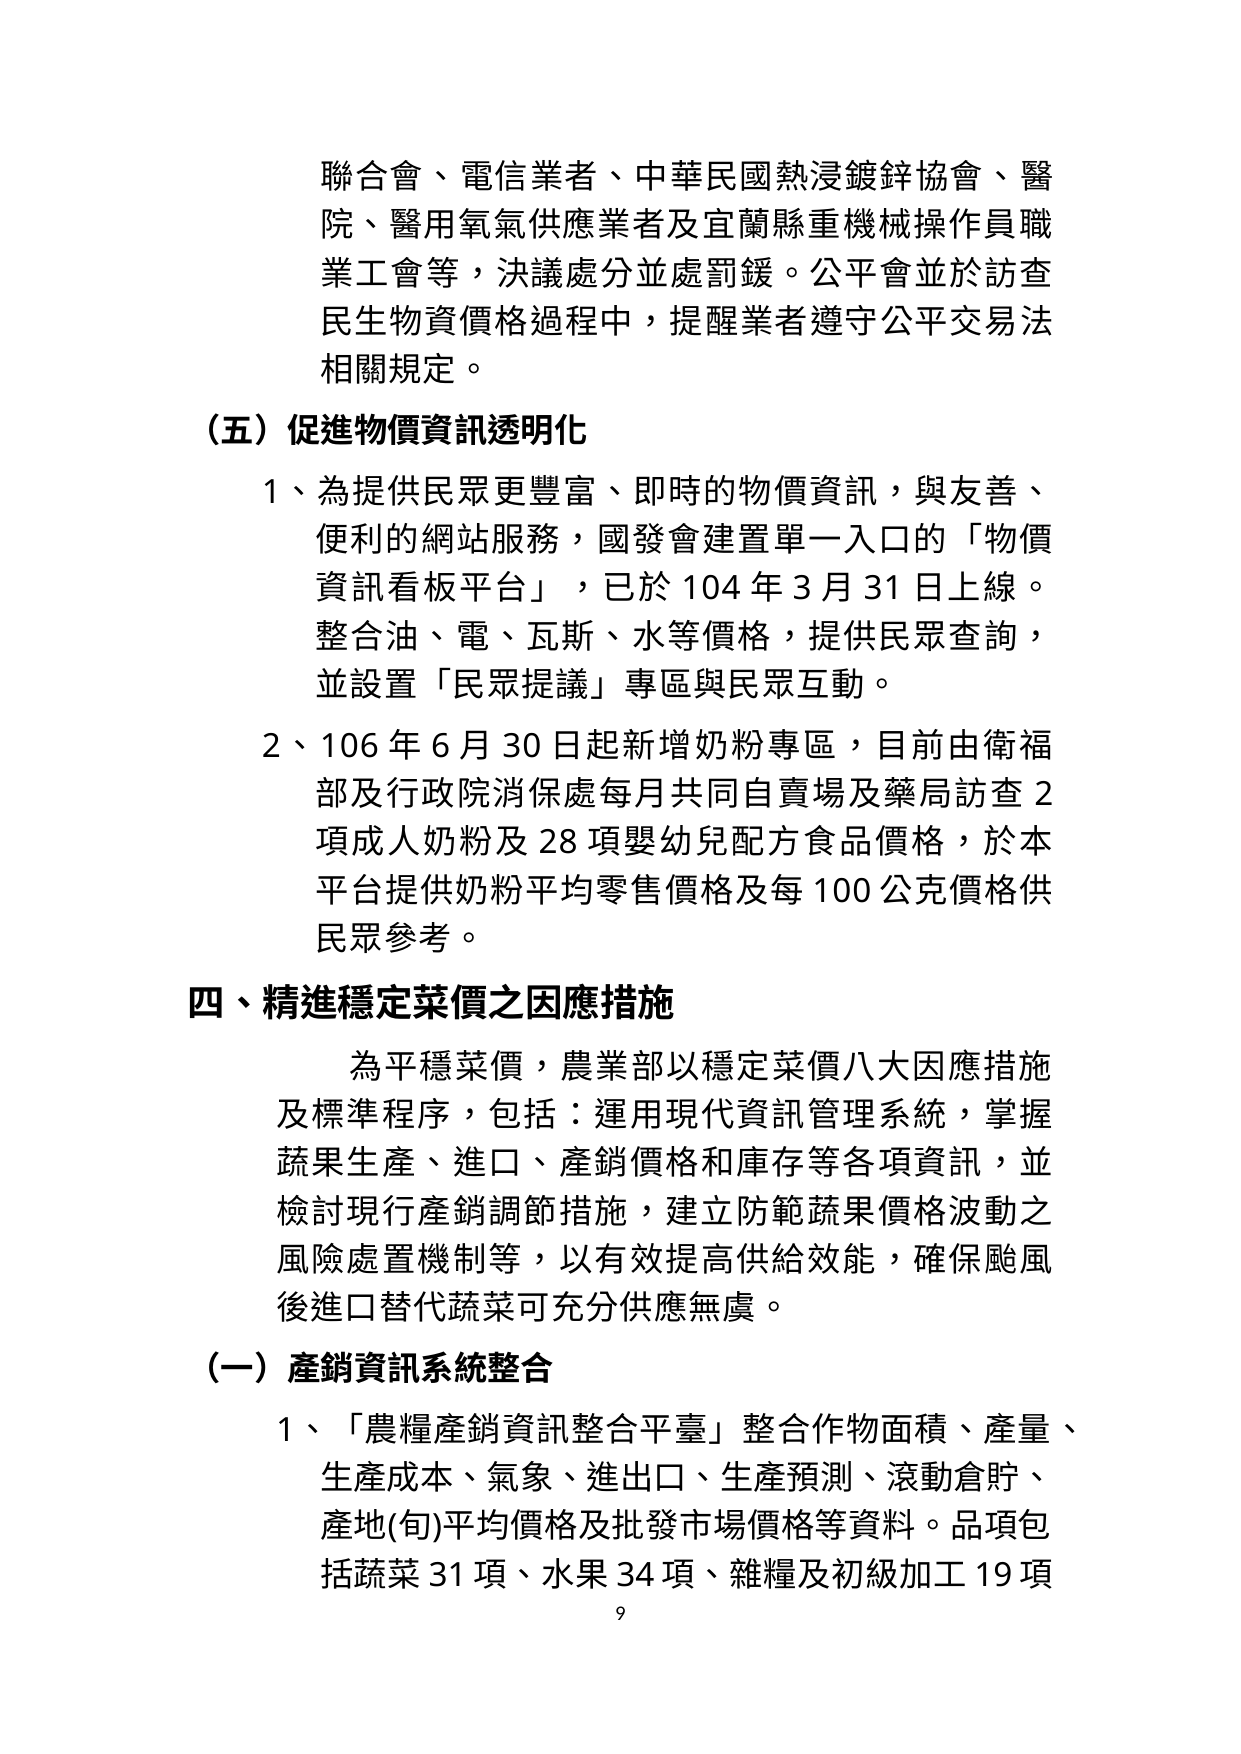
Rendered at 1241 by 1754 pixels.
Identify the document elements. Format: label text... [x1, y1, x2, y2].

text 為平穩菜價，農業部以穩定菜價八大因應措施及標準程序，包括：運用現代資訊管理系統，掌握蔬果生產、進口、產銷價格和庫存等各項資訊，並檢討現行產銷調節措施，建立防範蔬果價格波動之風險處置機制等，以有效提高供給效能，確保颱風後進口替代蔬菜可充分供應無虞。 [276, 1040, 1053, 1329]
text 聯合會、電信業者、中華民國熱浸鍍鋅協會、醫院、醫用氧氣供應業者及宜蘭縣重機械操作員職業工會等，決議處分並處罰鍰。公平會並於訪查民生物資價格過程中，提醒業者遵守公平交易法相關規定。 [261, 150, 1053, 391]
text 1、「農糧產銷資訊整合平臺」整合作物面積、產量、生產成本、氣象、進出口、生產預測、滾動倉貯、產地(旬)平均價格及批發市場價格等資料。品項包括蔬菜31項、水果34項、雜糧及初級加工19項與花卉17項，以「類似Google簡約式」方式提供查詢，只要輸入作物品項及時間區間，即可依產季與資料屬性列出相關產銷資訊，並透過社群媒體主動將重要資訊傳遞給產業策略聯盟成員，作為擬訂產銷計畫參考。此外亦提供生產地圖功能，將37項重要作物之種植面積、產量結合地圖與統計圖表呈現，方便使用者查詢。平臺另具四千餘項作物統一名稱與代碼查詢功能，便利各農政單位跨系統作物名稱與編碼不一致之對照與串接，增進各類農業系統資料鏈結與整合分析。 [276, 1402, 1053, 1596]
text 1、為提供民眾更豐富、即時的物價資訊，與友善、便利的網站服務，國發會建置單一入口的「物價資訊看板平台」，已於104年3月31日上線。整合油、電、瓦斯、水等價格，提供民眾查詢，並設置「民眾提議」專區與民眾互動。 [262, 464, 1053, 706]
subtitle （一）產銷資訊系統整合 [187, 1342, 1053, 1390]
subtitle 四、精進穩定菜價之因應措施 [187, 973, 1053, 1027]
subtitle （五）促進物價資訊透明化 [187, 404, 1053, 452]
text 2、106年6月30日起新增奶粉專區，目前由衛福部及行政院消保處每月共同自賣場及藥局訪查2項成人奶粉及28項嬰幼兒配方食品價格，於本平台提供奶粉平均零售價格及每100公克價格供民眾參考。 [262, 718, 1053, 960]
